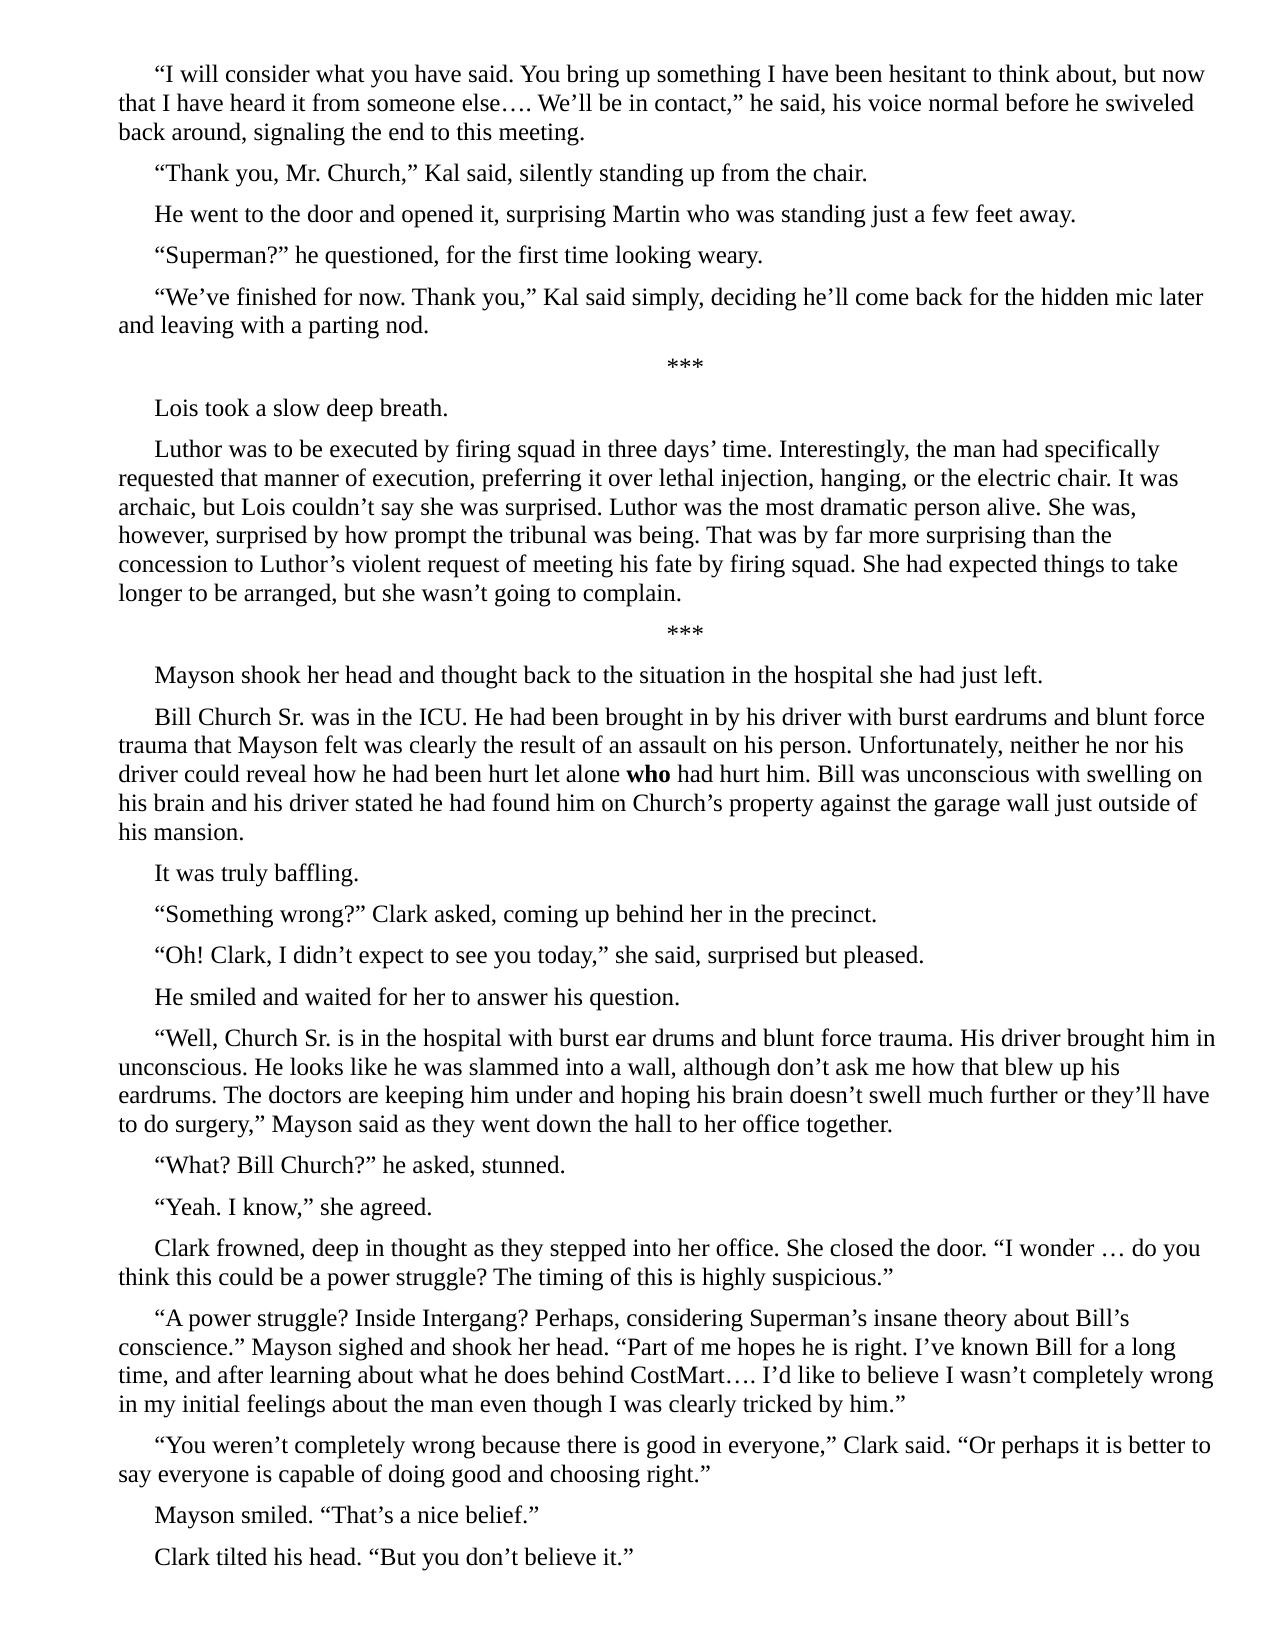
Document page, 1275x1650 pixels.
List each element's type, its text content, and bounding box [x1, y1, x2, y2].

text “What? Bill Church?” he asked, stunned. [118, 1150, 1216, 1179]
text “You weren’t completely wrong because there is good in everyone,” Clark said. “Or perhaps it is better to say everyone is capable of doing good and choosing right.” [118, 1430, 1216, 1488]
text “Superman?” he questioned, for the first time looking weary. [118, 240, 1216, 269]
text “Yeah. I know,” she agreed. [118, 1192, 1216, 1220]
text “We’ve finished for now. Thank you,” Kal said simply, deciding he’ll come back for the hidden mic later and leaving with a parting nod. [118, 282, 1216, 339]
text He smiled and waited for her to answer his question. [118, 982, 1216, 1010]
text “Well, Church Sr. is in the hospital with burst ear drums and blunt force trauma. His driver brought him in unconscious. He looks like he was slammed into a wall, although don’t ask me how that blew up his eardrums. The doctors are keeping him under and hoping his brain doesn’t swell much further or they’ll have to do surgery,” Mayson said as they went down the hall to her office together. [118, 1023, 1216, 1138]
text “Thank you, Mr. Church,” Kal said, silently standing up from the chair. [118, 158, 1216, 187]
text Lois took a slow deep breath. [118, 393, 1216, 422]
text He went to the door and opened it, surprising Martin who was standing just a few feet away. [118, 199, 1216, 228]
text Clark frowned, deep in thought as they stepped into her office. She closed the door. “I wonder … do you think this could be a power struggle? The timing of this is highly suspicious.” [118, 1233, 1216, 1290]
text It was truly baffling. [118, 858, 1216, 887]
text Clark tilted his head. “But you don’t believe it.” [118, 1542, 1216, 1570]
text “Something wrong?” Clark asked, coming up behind her in the precinct. [118, 899, 1216, 928]
text “Oh! Clark, I didn’t expect to see you today,” she said, surprised but pleased. [118, 940, 1216, 969]
text “I will consider what you have said. You bring up something I have been hesitant to think about, but now that I have heard it from someone else…. We’ll be in contact,” he said, his voice normal before he swiveled back around, signaling the end to this meeting. [118, 59, 1216, 145]
text Bill Church Sr. was in the ICU. He had been brought in by his driver with burst eardrums and blunt force trauma that Mayson felt was clearly the result of an assault on his person. Unfortunately, neither he nor his driver could reveal how he had been hurt let alone who had hurt him. Bill was unconscious with swelling on his brain and his driver stated he had found him on Church’s property against the garage wall just outside of his mansion. [118, 702, 1216, 845]
text Mayson smiled. “That’s a nice belief.” [118, 1500, 1216, 1529]
text *** [118, 619, 1216, 648]
text *** [118, 352, 1216, 380]
text Luthor was to be executed by firing squad in three days’ time. Interestingly, the man had specifically requested that manner of execution, preferring it over lethal injection, hanging, or the electric chair. It was archaic, but Lois couldn’t say she was surprised. Luthor was the most dramatic person alive. She was, however, surprised by how prompt the tribunal was being. That was by far more surprising than the concession to Luthor’s violent request of meeting his fate by firing squad. She had expected things to take longer to be arranged, but she wasn’t going to complain. [118, 434, 1216, 607]
text Mayson shook her head and thought back to the situation in the hospital she had just left. [118, 660, 1216, 689]
text “A power struggle? Inside Intergang? Perhaps, considering Superman’s insane theory about Bill’s conscience.” Mayson sighed and shook her head. “Part of me hopes he is right. I’ve known Bill for a long time, and after learning about what he does behind CostMart…. I’d like to believe I wasn’t completely wrong in my initial feelings about the man even though I was clearly tricked by him.” [118, 1303, 1216, 1418]
